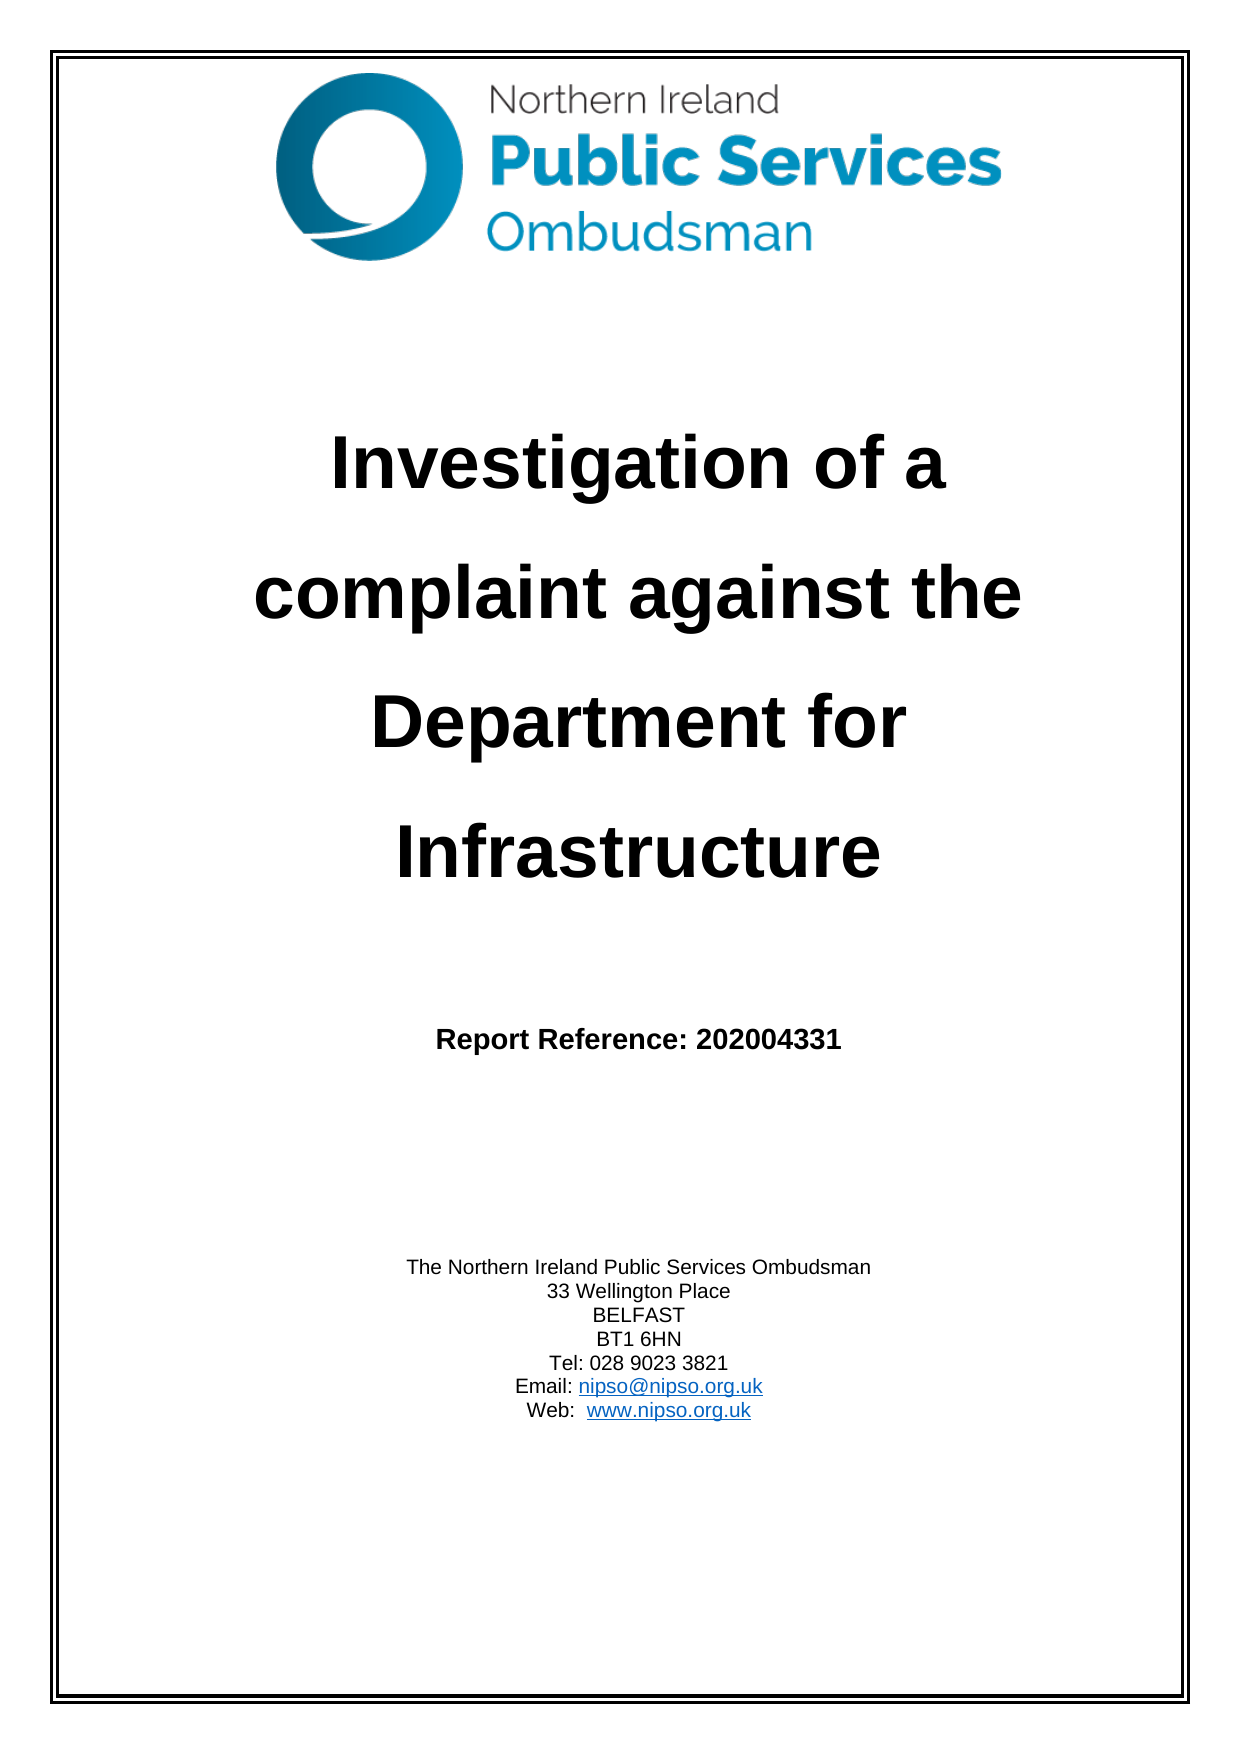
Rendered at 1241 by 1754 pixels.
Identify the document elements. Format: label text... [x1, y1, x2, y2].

text Report Reference: 202004331 [187, 1022, 1090, 1056]
text 33 Wellington Place [187, 1278, 1090, 1302]
text Tel: 028 9023 3821 [187, 1350, 1090, 1374]
text The Northern Ireland Public Services Ombudsman [187, 1254, 1090, 1278]
text Investigation of a complaint against the Department for Infrastructure [187, 418, 1090, 893]
text BT1 6HN [187, 1326, 1090, 1350]
text Email: nipso@nipso.org.uk [187, 1374, 1090, 1398]
text Web: www.nipso.org.uk [187, 1398, 1090, 1422]
text BELFAST [187, 1302, 1090, 1326]
